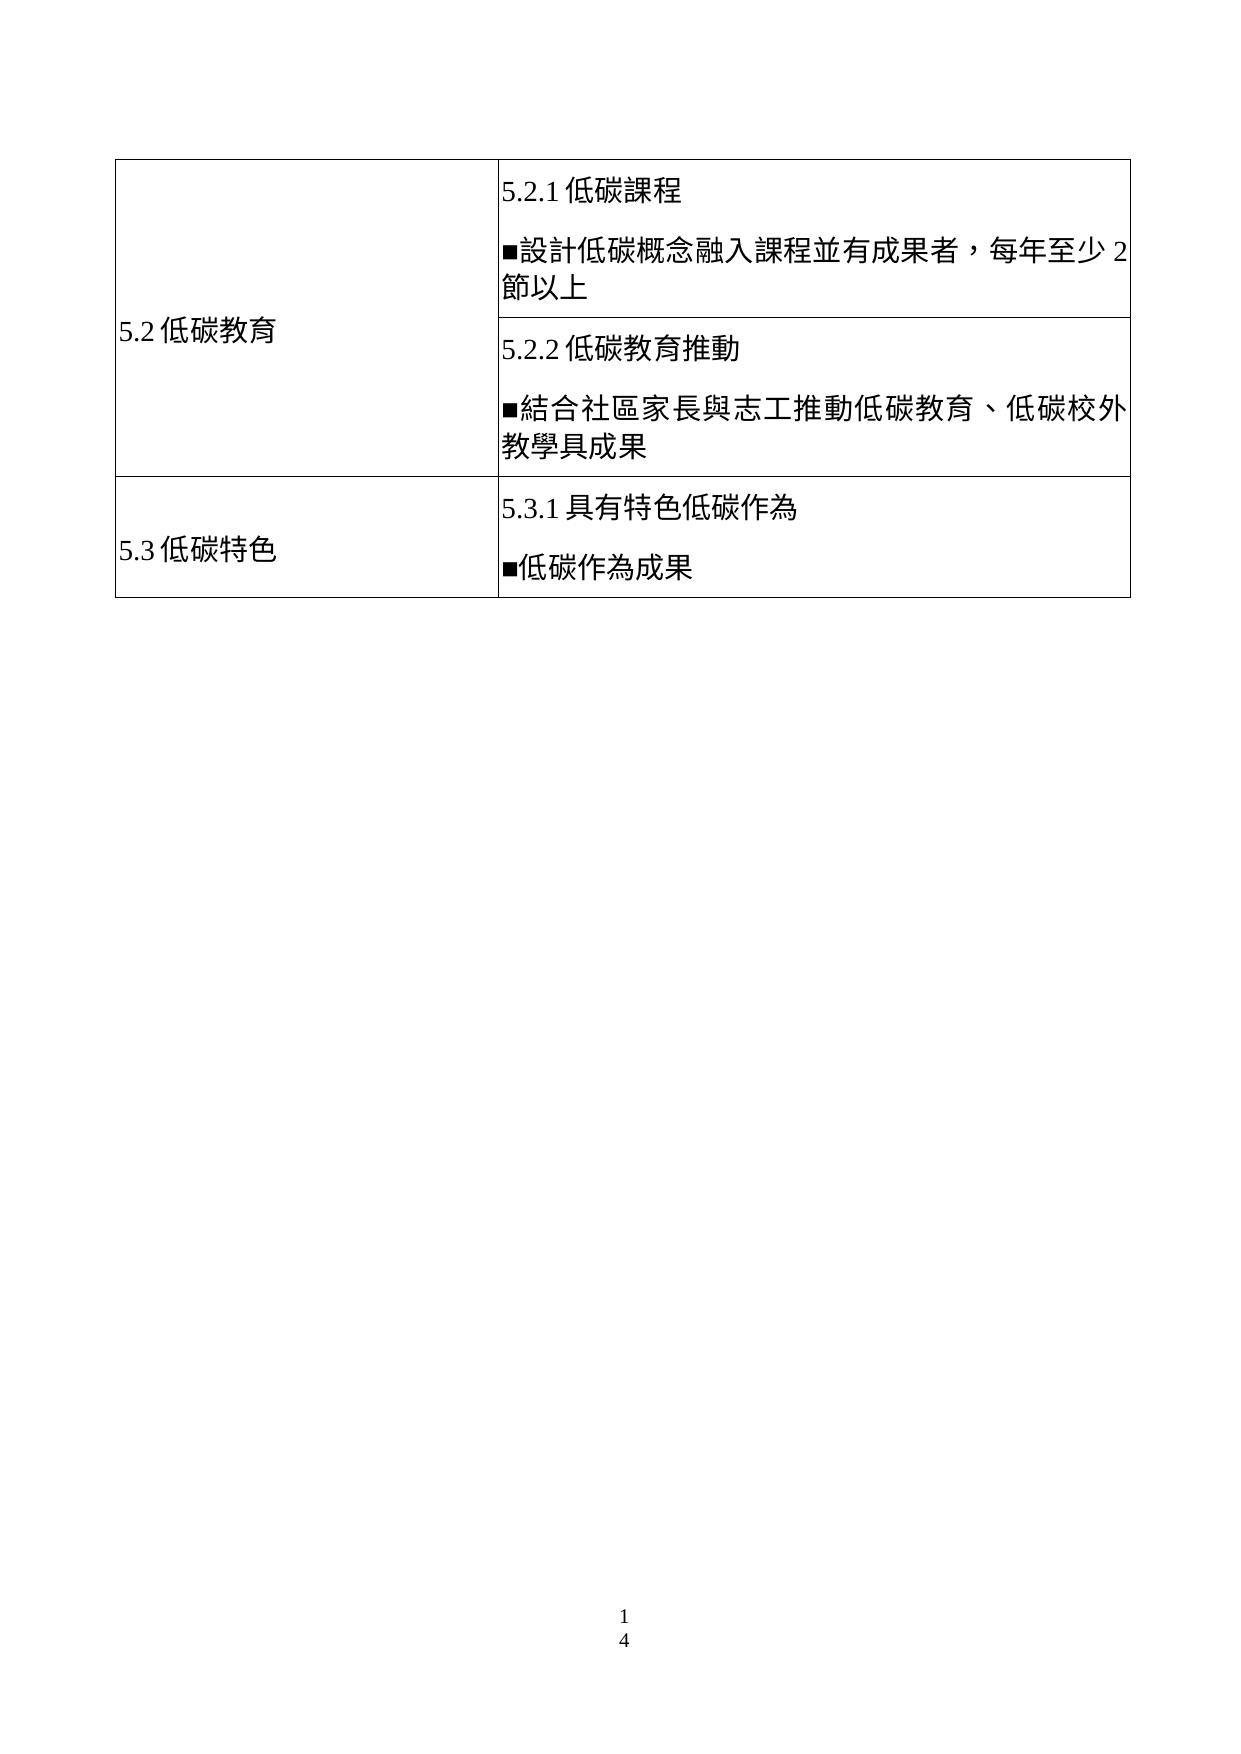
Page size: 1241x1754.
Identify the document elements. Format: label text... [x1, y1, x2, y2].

table_cell 5.2.1低碳課程 ■設計低碳概念融入課程並有成果者，每年至少2節以上 [499, 160, 1130, 317]
table_cell 5.2.2低碳教育推動 ■結合社區家長與志工推動低碳教育、低碳校外教學具成果 [499, 318, 1130, 476]
table_cell 5.3.1具有特色低碳作為 ■低碳作為成果 [499, 477, 1130, 597]
table_cell 5.2低碳教育 [116, 160, 498, 476]
table_cell 5.3低碳特色 [116, 477, 498, 597]
